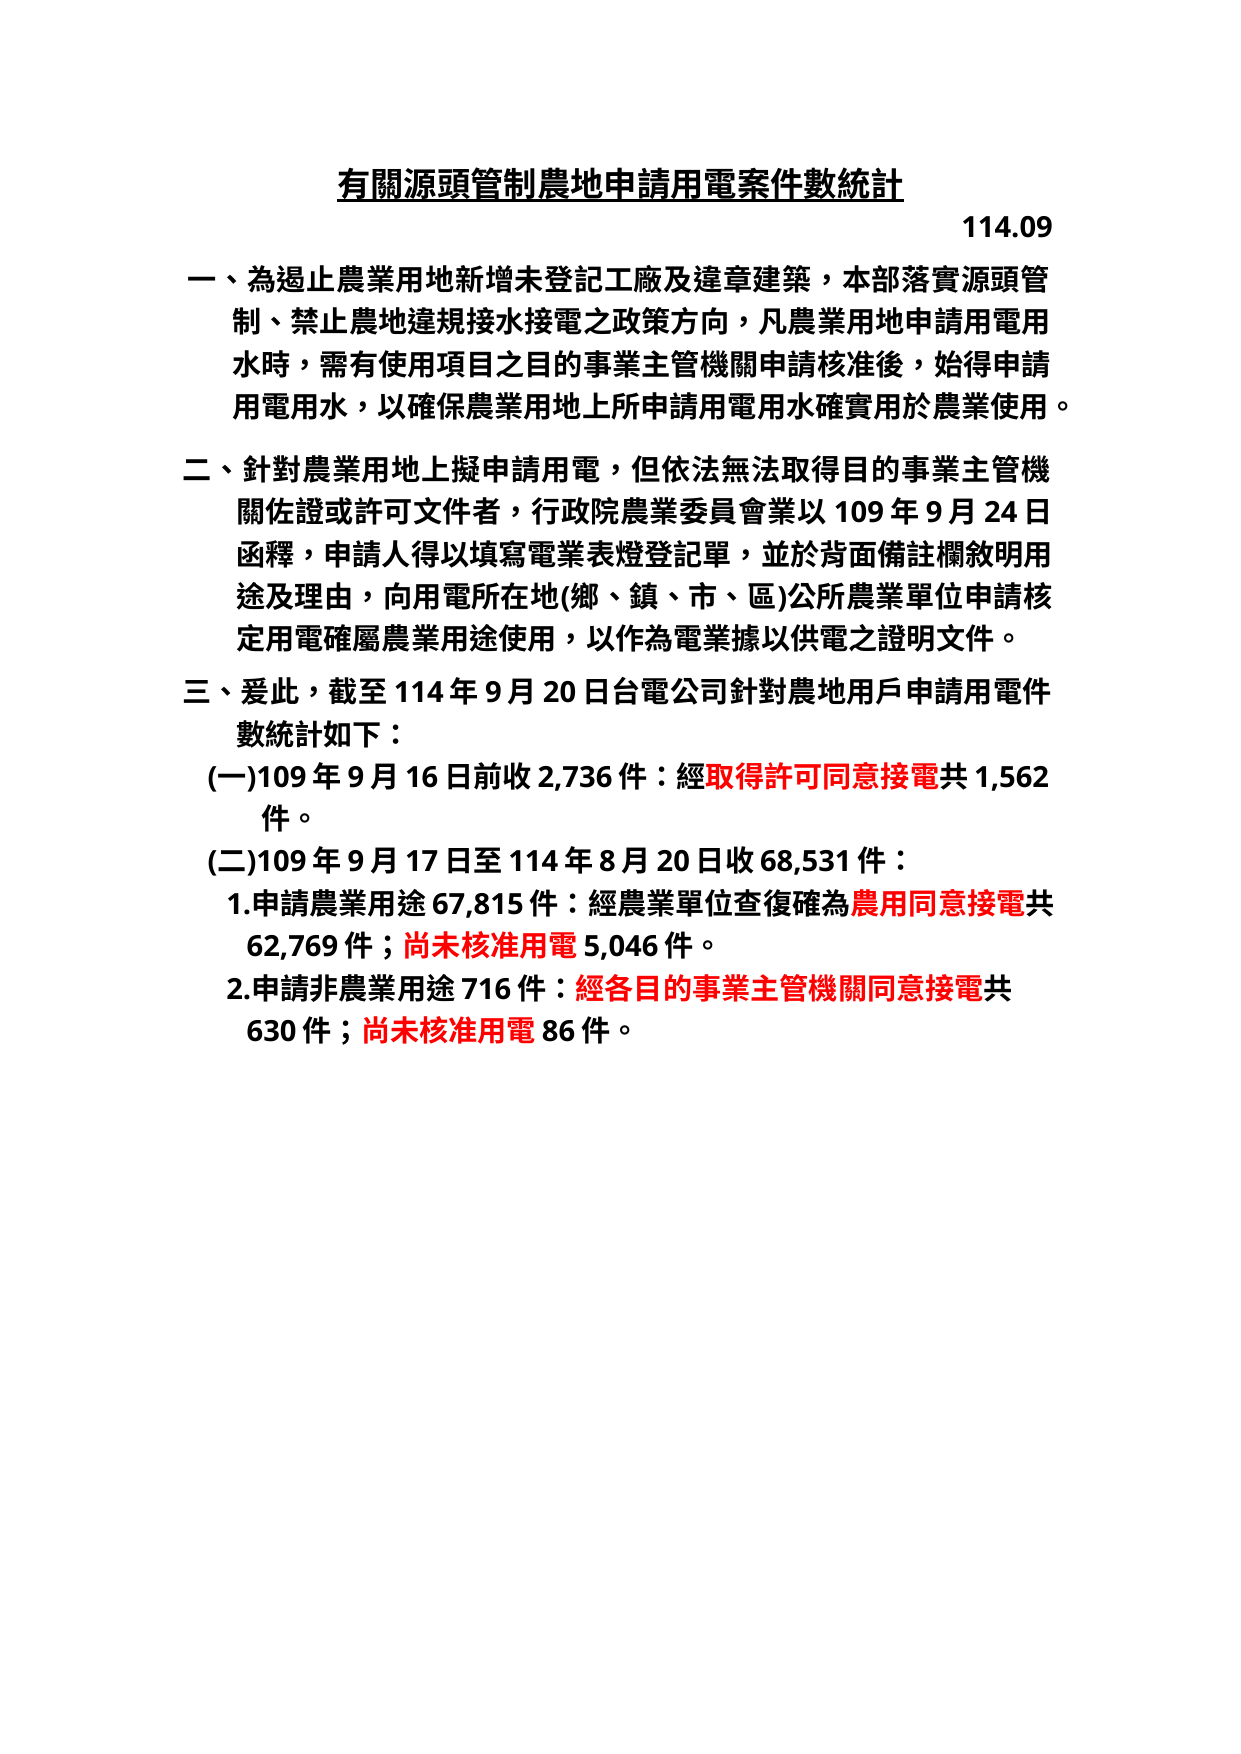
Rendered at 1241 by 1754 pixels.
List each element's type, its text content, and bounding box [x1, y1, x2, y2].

text 三、爰此，截至114年9月20日台電公司針對農地用戶申請用電件數統計如下： [182, 669, 1053, 753]
text 1.申請農業用途67,815件：經農業單位查復確為農用同意接電共62,769件；尚未核准用電5,046件。 [226, 880, 1059, 965]
text (一)109年9月16日前收2,736件：經取得許可同意接電共1,562件。 [207, 753, 1073, 838]
text 114.09 [187, 206, 1053, 246]
text 二、針對農業用地上擬申請用電，但依法無法取得目的事業主管機關佐證或許可文件者，行政院農業委員會業以109年9月24日函釋，申請人得以填寫電業表燈登記單，並於背面備註欄敘明用途及理由，向用電所在地(鄉、鎮、市、區)公所農業單位申請核定用電確屬農業用途使用，以作為電業據以供電之證明文件。 [182, 447, 1053, 658]
text 2.申請非農業用途716件：經各目的事業主管機關同意接電共630件；尚未核准用電86件。 [226, 965, 1053, 1050]
text (二)109年9月17日至114年8月20日收68,531件： [207, 838, 1053, 880]
text 有關源頭管制農地申請用電案件數統計 [187, 158, 1053, 206]
text 一、為遏止農業用地新增未登記工廠及違章建築，本部落實源頭管制、禁止農地違規接水接電之政策方向，凡農業用地申請用電用水時，需有使用項目之目的事業主管機關申請核准後，始得申請用電用水，以確保農業用地上所申請用電用水確實用於農業使用。 [187, 257, 1053, 426]
